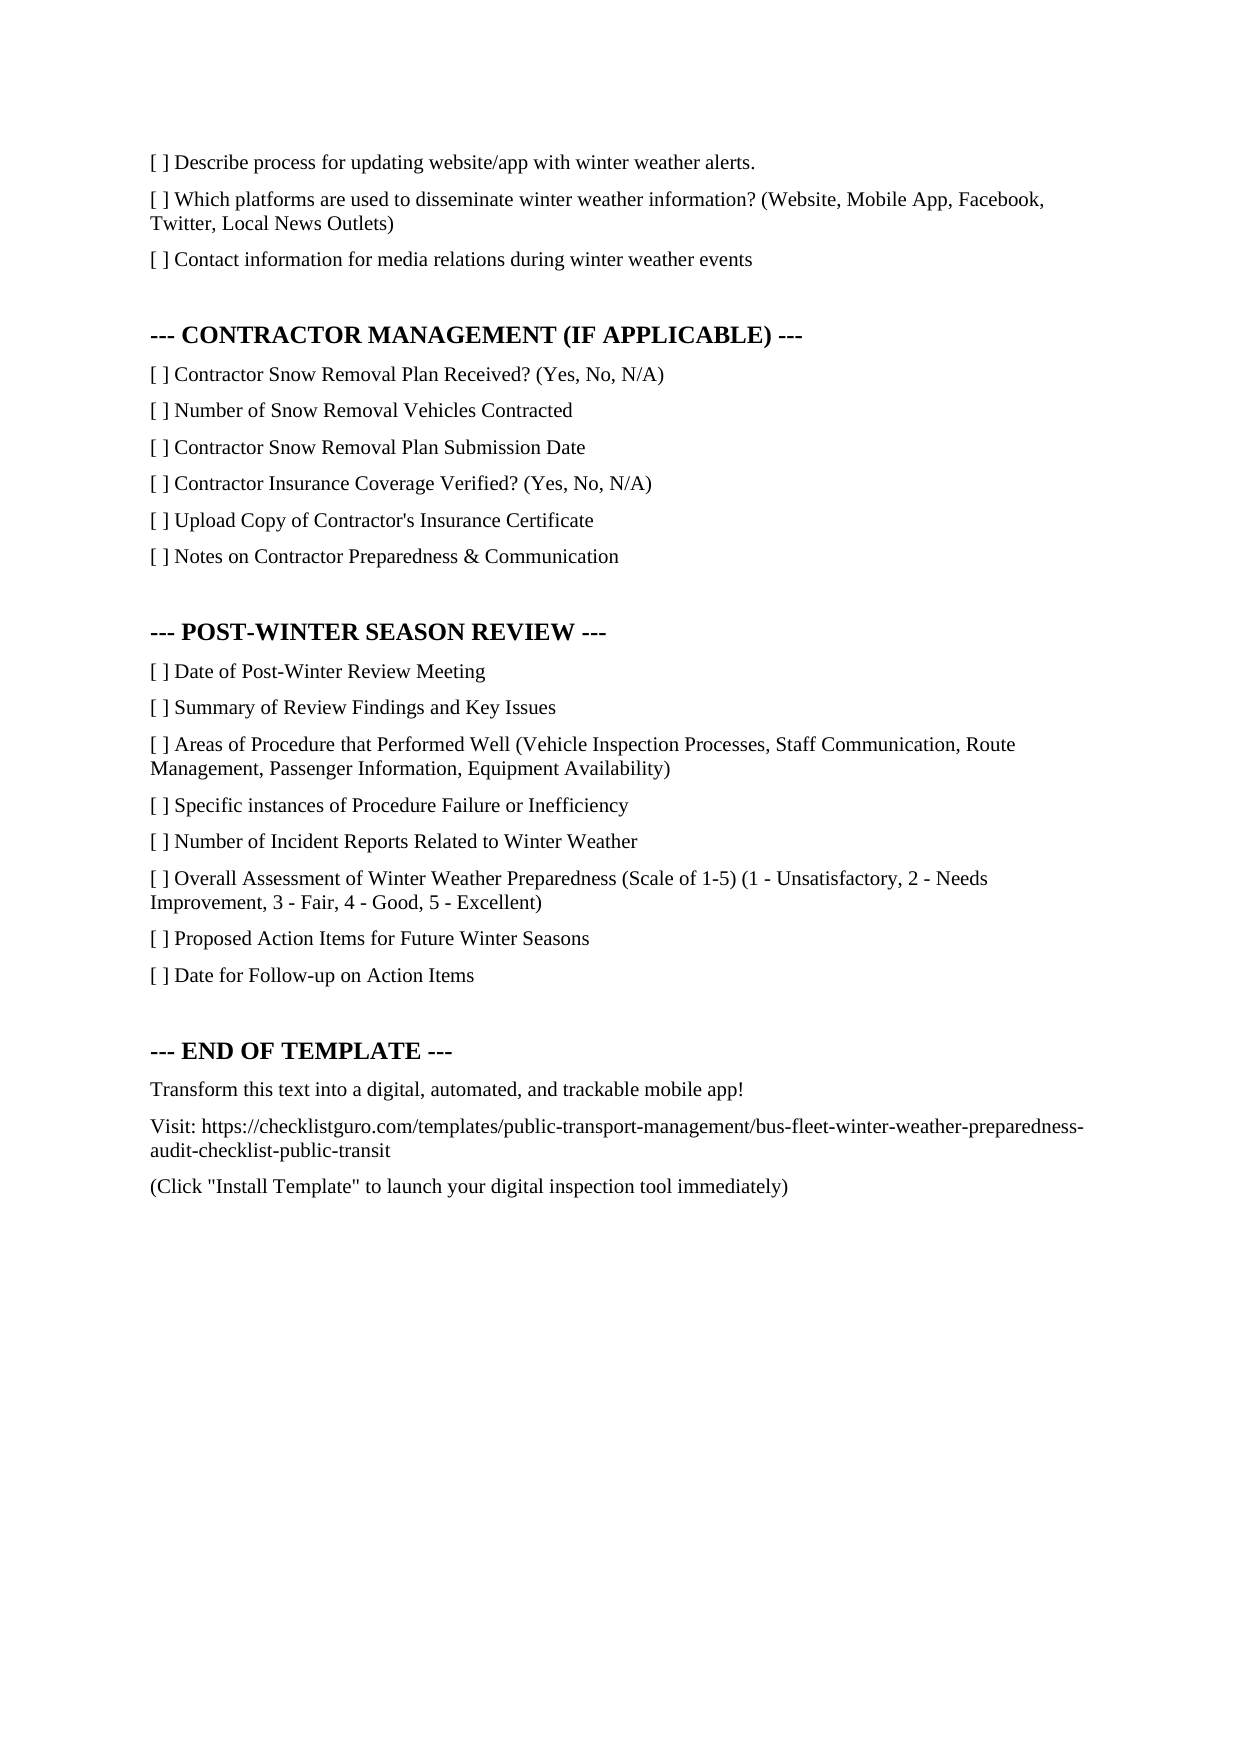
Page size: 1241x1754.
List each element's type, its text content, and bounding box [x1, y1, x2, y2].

text [ ] Proposed Action Items for Future Winter Seasons [150, 926, 1090, 950]
text Transform this text into a digital, automated, and trackable mobile app! [150, 1077, 1090, 1101]
text (Click "Install Template" to launch your digital inspection tool immediately) [150, 1174, 1090, 1198]
text [ ] Contractor Snow Removal Plan Submission Date [150, 435, 1090, 459]
text [ ] Upload Copy of Contractor's Insurance Certificate [150, 508, 1090, 532]
text [ ] Summary of Review Findings and Key Issues [150, 695, 1090, 719]
text [ ] Which platforms are used to disseminate winter weather information? (Website, Mobile App, Facebook, Twitter, Local News Outlets) [150, 187, 1090, 235]
text [ ] Date of Post-Winter Review Meeting [150, 659, 1090, 683]
text [ ] Areas of Procedure that Performed Well (Vehicle Inspection Processes, Staff Communication, Route Management, Passenger Information, Equipment Availability) [150, 732, 1090, 780]
text [ ] Specific instances of Procedure Failure or Inefficiency [150, 792, 1090, 817]
text [ ] Overall Assessment of Winter Weather Preparedness (Scale of 1-5) (1 - Unsatisfactory, 2 - Needs Improvement, 3 - Fair, 4 - Good, 5 - Excellent) [150, 866, 1090, 914]
text --- POST-WINTER SEASON REVIEW --- [150, 617, 1090, 646]
text [ ] Contractor Insurance Coverage Verified? (Yes, No, N/A) [150, 471, 1090, 495]
text Visit: https://checklistguro.com/templates/public-transport-management/bus-fleet-winter-weather-preparedness-audit-checklist-public-transit [150, 1114, 1090, 1162]
text [ ] Notes on Contractor Preparedness & Communication [150, 544, 1090, 568]
text --- CONTRACTOR MANAGEMENT (IF APPLICABLE) --- [150, 320, 1090, 349]
text [ ] Contractor Snow Removal Plan Received? (Yes, No, N/A) [150, 362, 1090, 386]
text --- END OF TEMPLATE --- [150, 1036, 1090, 1065]
text [ ] Number of Incident Reports Related to Winter Weather [150, 829, 1090, 853]
text [ ] Contact information for media relations during winter weather events [150, 247, 1090, 271]
text [ ] Date for Follow-up on Action Items [150, 963, 1090, 987]
text [ ] Describe process for updating website/app with winter weather alerts. [150, 150, 1090, 174]
text [ ] Number of Snow Removal Vehicles Contracted [150, 398, 1090, 422]
